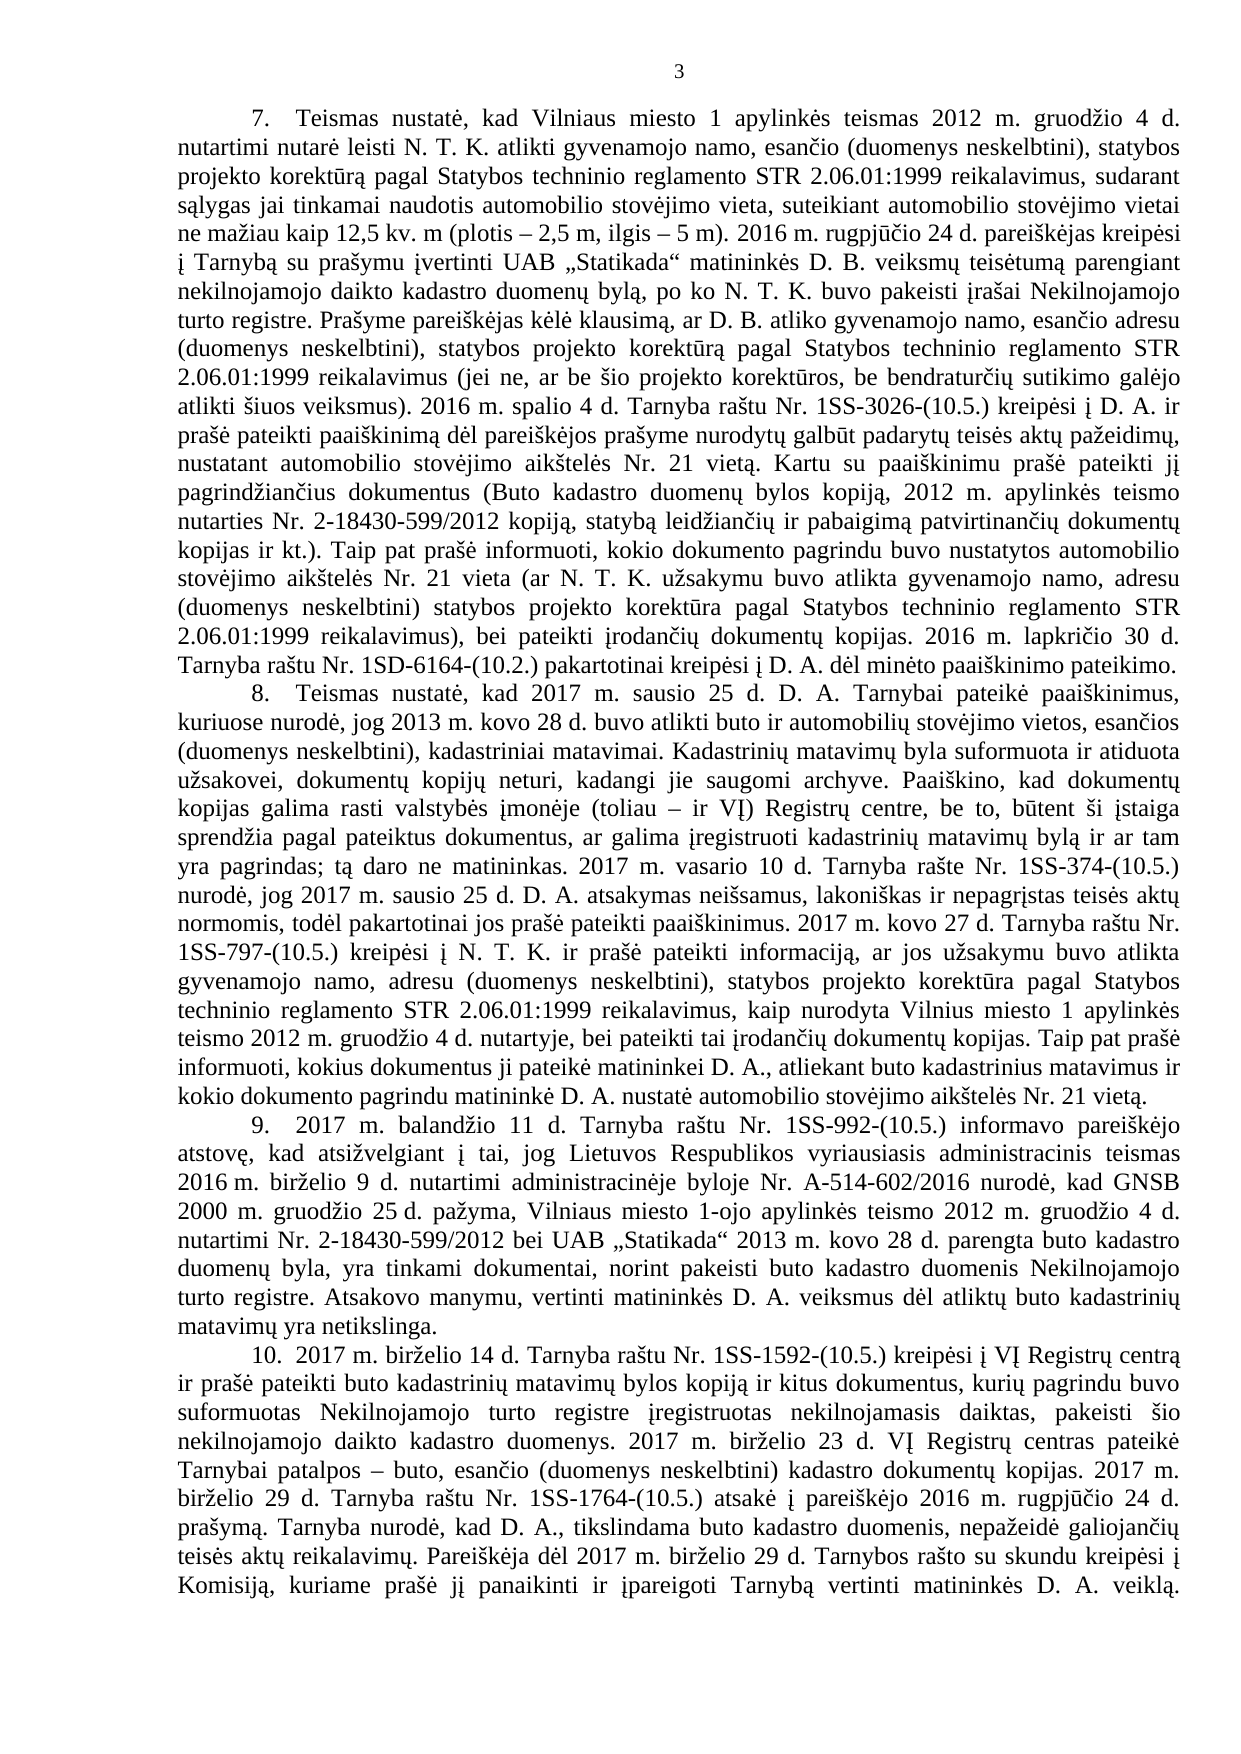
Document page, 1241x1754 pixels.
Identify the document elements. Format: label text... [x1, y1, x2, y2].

text 7. Teismas nustatė, kad Vilniaus miesto 1 apylinkės teismas 2012 m. gruodžio 4 d. nutartimi nutarė leisti N. T. K. atlikti gyvenamojo namo, esančio (duomenys neskelbtini), statybos projekto korektūrą pagal Statybos techninio reglamento STR 2.06.01:1999 reikalavimus, sudarant sąlygas jai tinkamai naudotis automobilio stovėjimo vieta, suteikiant automobilio stovėjimo vietai ne mažiau kaip 12,5 kv. m (plotis – 2,5 m, ilgis – 5 m). 2016 m. rugpjūčio 24 d. pareiškėjas kreipėsi į Tarnybą su prašymu įvertinti UAB „Statikada“ matininkės D. B. veiksmų teisėtumą parengiant nekilnojamojo daikto kadastro duomenų bylą, po ko N. T. K. buvo pakeisti įrašai Nekilnojamojo turto registre. Prašyme pareiškėjas kėlė klausimą, ar D. B. atliko gyvenamojo namo, esančio adresu (duomenys neskelbtini), statybos projekto korektūrą pagal Statybos techninio reglamento STR 2.06.01:1999 reikalavimus (jei ne, ar be šio projekto korektūros, be bendraturčių sutikimo galėjo atlikti šiuos veiksmus). 2016 m. spalio 4 d. Tarnyba raštu Nr. 1SS-3026-(10.5.) kreipėsi į D. A. ir prašė pateikti paaiškinimą dėl pareiškėjos prašyme nurodytų galbūt padarytų teisės aktų pažeidimų, nustatant automobilio stovėjimo aikštelės Nr. 21 vietą. Kartu su paaiškinimu prašė pateikti jį pagrindžiančius dokumentus (Buto kadastro duomenų bylos kopiją, 2012 m. apylinkės teismo nutarties Nr. 2-18430-599/2012 kopiją, statybą leidžiančių ir pabaigimą patvirtinančių dokumentų kopijas ir kt.). Taip pat prašė informuoti, kokio dokumento pagrindu buvo nustatytos automobilio stovėjimo aikštelės Nr. 21 vieta (ar N. T. K. užsakymu buvo atlikta gyvenamojo namo, adresu (duomenys neskelbtini) statybos projekto korektūra pagal Statybos techninio reglamento STR 2.06.01:1999 reikalavimus), bei pateikti įrodančių dokumentų kopijas. 2016 m. lapkričio 30 d. Tarnyba raštu Nr. 1SD-6164-(10.2.) pakartotinai kreipėsi į D. A. dėl minėto paaiškinimo pateikimo. [177, 103, 1181, 678]
text 9. 2017 m. balandžio 11 d. Tarnyba raštu Nr. 1SS-992-(10.5.) informavo pareiškėjo atstovę, kad atsižvelgiant į tai, jog Lietuvos Respublikos vyriausiasis administracinis teismas 2016 m. birželio 9 d. nutartimi administracinėje byloje Nr. A-514-602/2016 nurodė, kad GNSB 2000 m. gruodžio 25 d. pažyma, Vilniaus miesto 1-ojo apylinkės teismo 2012 m. gruodžio 4 d. nutartimi Nr. 2-18430-599/2012 bei UAB „Statikada“ 2013 m. kovo 28 d. parengta buto kadastro duomenų byla, yra tinkami dokumentai, norint pakeisti buto kadastro duomenis Nekilnojamojo turto registre. Atsakovo manymu, vertinti matininkės D. A. veiksmus dėl atliktų buto kadastrinių matavimų yra netikslinga. [177, 1110, 1181, 1340]
text 10. 2017 m. birželio 14 d. Tarnyba raštu Nr. 1SS-1592-(10.5.) kreipėsi į VĮ Registrų centrą ir prašė pateikti buto kadastrinių matavimų bylos kopiją ir kitus dokumentus, kurių pagrindu buvo suformuotas Nekilnojamojo turto registre įregistruotas nekilnojamasis daiktas, pakeisti šio nekilnojamojo daikto kadastro duomenys. 2017 m. birželio 23 d. VĮ Registrų centras pateikė Tarnybai patalpos – buto, esančio (duomenys neskelbtini) kadastro dokumentų kopijas. 2017 m. birželio 29 d. Tarnyba raštu Nr. 1SS-1764-(10.5.) atsakė į pareiškėjo 2016 m. rugpjūčio 24 d. prašymą. Tarnyba nurodė, kad D. A., tikslindama buto kadastro duomenis, nepažeidė galiojančių teisės aktų reikalavimų. Pareiškėja dėl 2017 m. birželio 29 d. Tarnybos rašto su skundu kreipėsi į Komisiją, kuriame prašė jį panaikinti ir įpareigoti Tarnybą vertinti matininkės D. A. veiklą. [177, 1340, 1181, 1598]
text 8. Teismas nustatė, kad 2017 m. sausio 25 d. D. A. Tarnybai pateikė paaiškinimus, kuriuose nurodė, jog 2013 m. kovo 28 d. buvo atlikti buto ir automobilių stovėjimo vietos, esančios (duomenys neskelbtini), kadastriniai matavimai. Kadastrinių matavimų byla suformuota ir atiduota užsakovei, dokumentų kopijų neturi, kadangi jie saugomi archyve. Paaiškino, kad dokumentų kopijas galima rasti valstybės įmonėje (toliau – ir VĮ) Registrų centre, be to, būtent ši įstaiga sprendžia pagal pateiktus dokumentus, ar galima įregistruoti kadastrinių matavimų bylą ir ar tam yra pagrindas; tą daro ne matininkas. 2017 m. vasario 10 d. Tarnyba rašte Nr. 1SS-374-(10.5.) nurodė, jog 2017 m. sausio 25 d. D. A. atsakymas neišsamus, lakoniškas ir nepagrįstas teisės aktų normomis, todėl pakartotinai jos prašė pateikti paaiškinimus. 2017 m. kovo 27 d. Tarnyba raštu Nr. 1SS-797-(10.5.) kreipėsi į N. T. K. ir prašė pateikti informaciją, ar jos užsakymu buvo atlikta gyvenamojo namo, adresu (duomenys neskelbtini), statybos projekto korektūra pagal Statybos techninio reglamento STR 2.06.01:1999 reikalavimus, kaip nurodyta Vilnius miesto 1 apylinkės teismo 2012 m. gruodžio 4 d. nutartyje, bei pateikti tai įrodančių dokumentų kopijas. Taip pat prašė informuoti, kokius dokumentus ji pateikė matininkei D. A., atliekant buto kadastrinius matavimus ir kokio dokumento pagrindu matininkė D. A. nustatė automobilio stovėjimo aikštelės Nr. 21 vietą. [177, 678, 1181, 1110]
